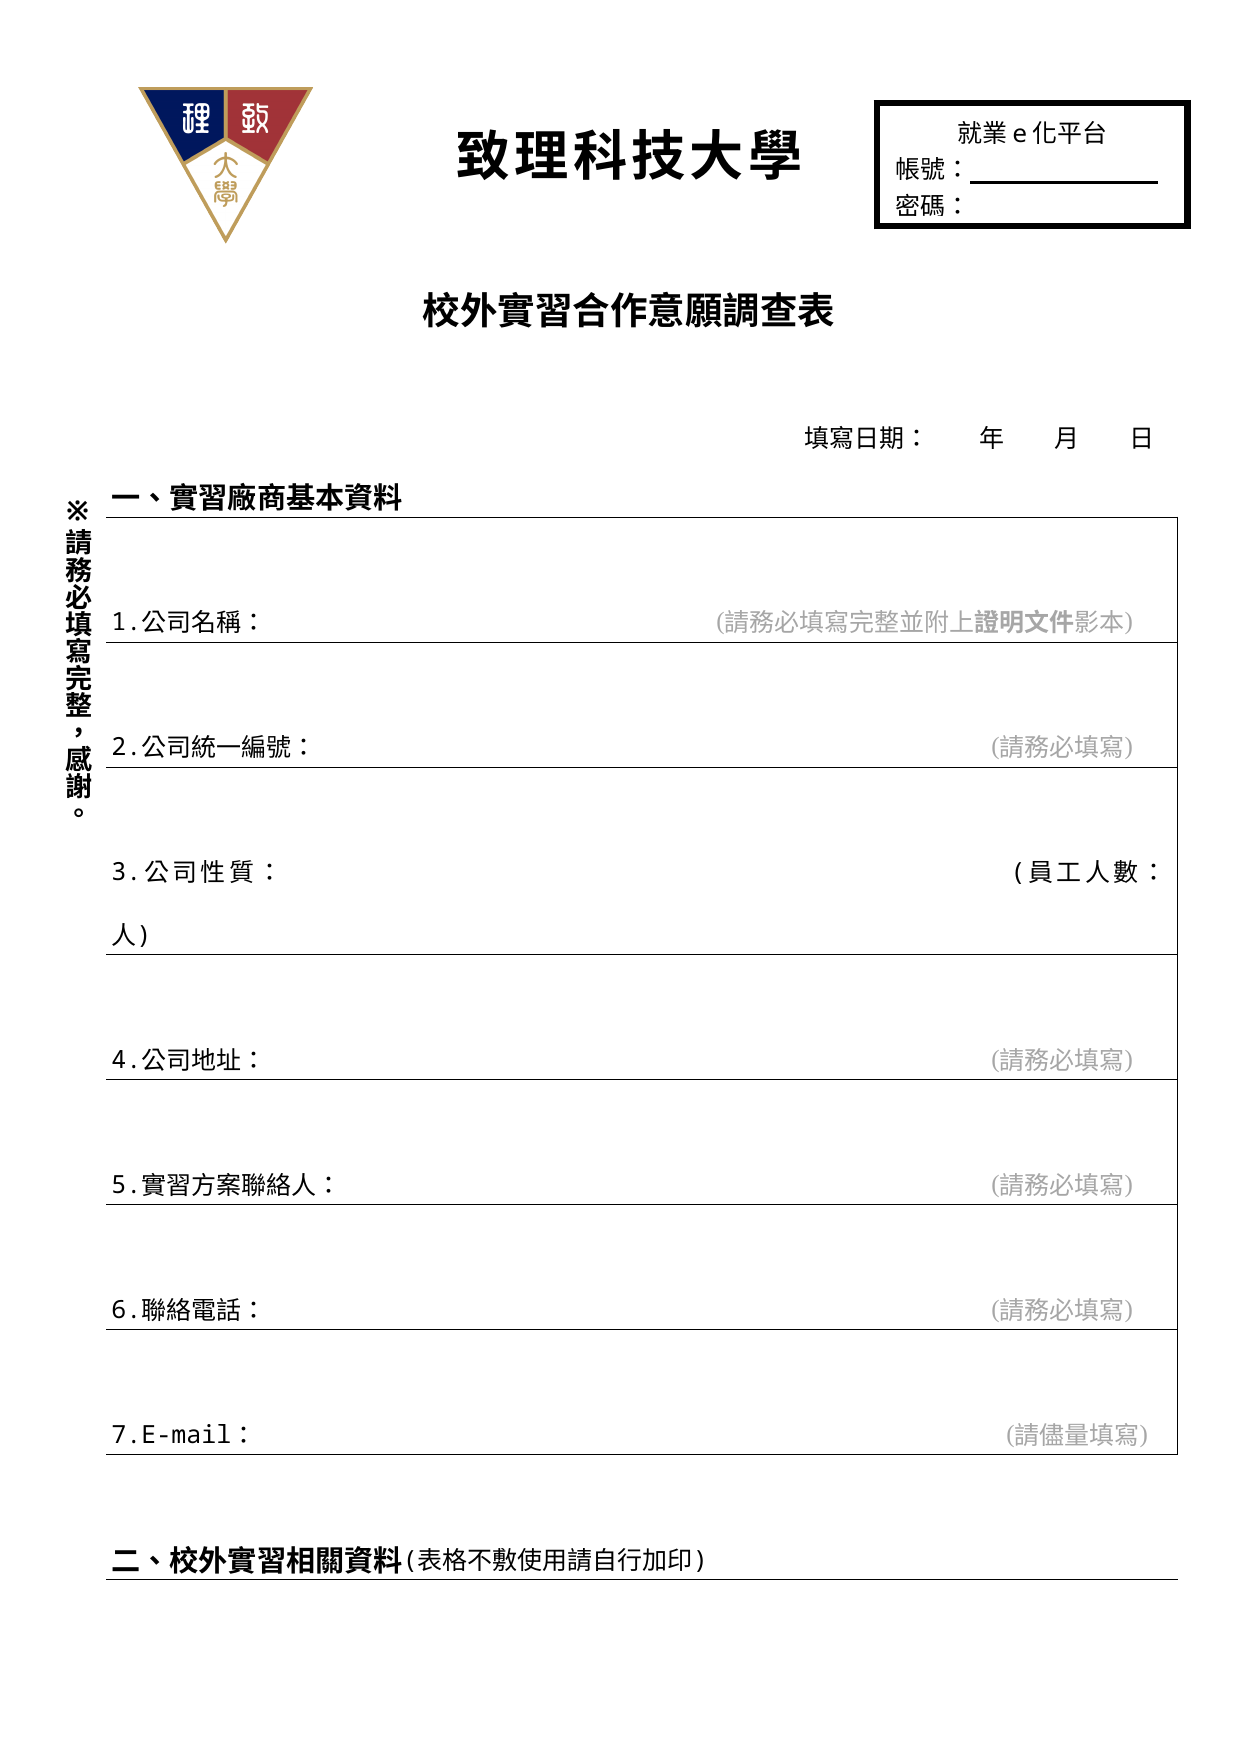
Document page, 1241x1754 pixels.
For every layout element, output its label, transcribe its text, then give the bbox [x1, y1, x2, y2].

table_header 一、實習廠商基本資料 [42, 454, 1178, 1754]
text 密碼： [895, 186, 1169, 216]
table_cell 3.公司性質： (員工人數： 人) [106, 768, 1177, 954]
table_cell 5.實習方案聯絡人： (請務必填寫) [106, 1080, 1177, 1204]
table_cell 6.聯絡電話： (請務必填寫) [106, 1205, 1177, 1329]
text 就業e化平台 [895, 113, 1169, 150]
text 致理科技大學 [880, 106, 1184, 223]
table_cell 二、校外實習相關資料(表格不敷使用請自行加印) [106, 1455, 1178, 1579]
text 填寫日期： 年 月 日 [804, 418, 1157, 455]
table_cell 2.公司統一編號： (請務必填寫) [106, 643, 1177, 767]
text 致理科技大學 [118, 79, 1104, 229]
table_cell 4.公司地址： (請務必填寫) [106, 955, 1177, 1079]
text 校外實習合作意願調查表 [118, 267, 1116, 329]
table_cell 1.公司名稱： (請務必填寫完整並附上證明文件影本) [106, 518, 1177, 642]
table_cell 7.E-mail： (請儘量填寫) [106, 1330, 1177, 1454]
text 帳號： [895, 150, 1169, 186]
